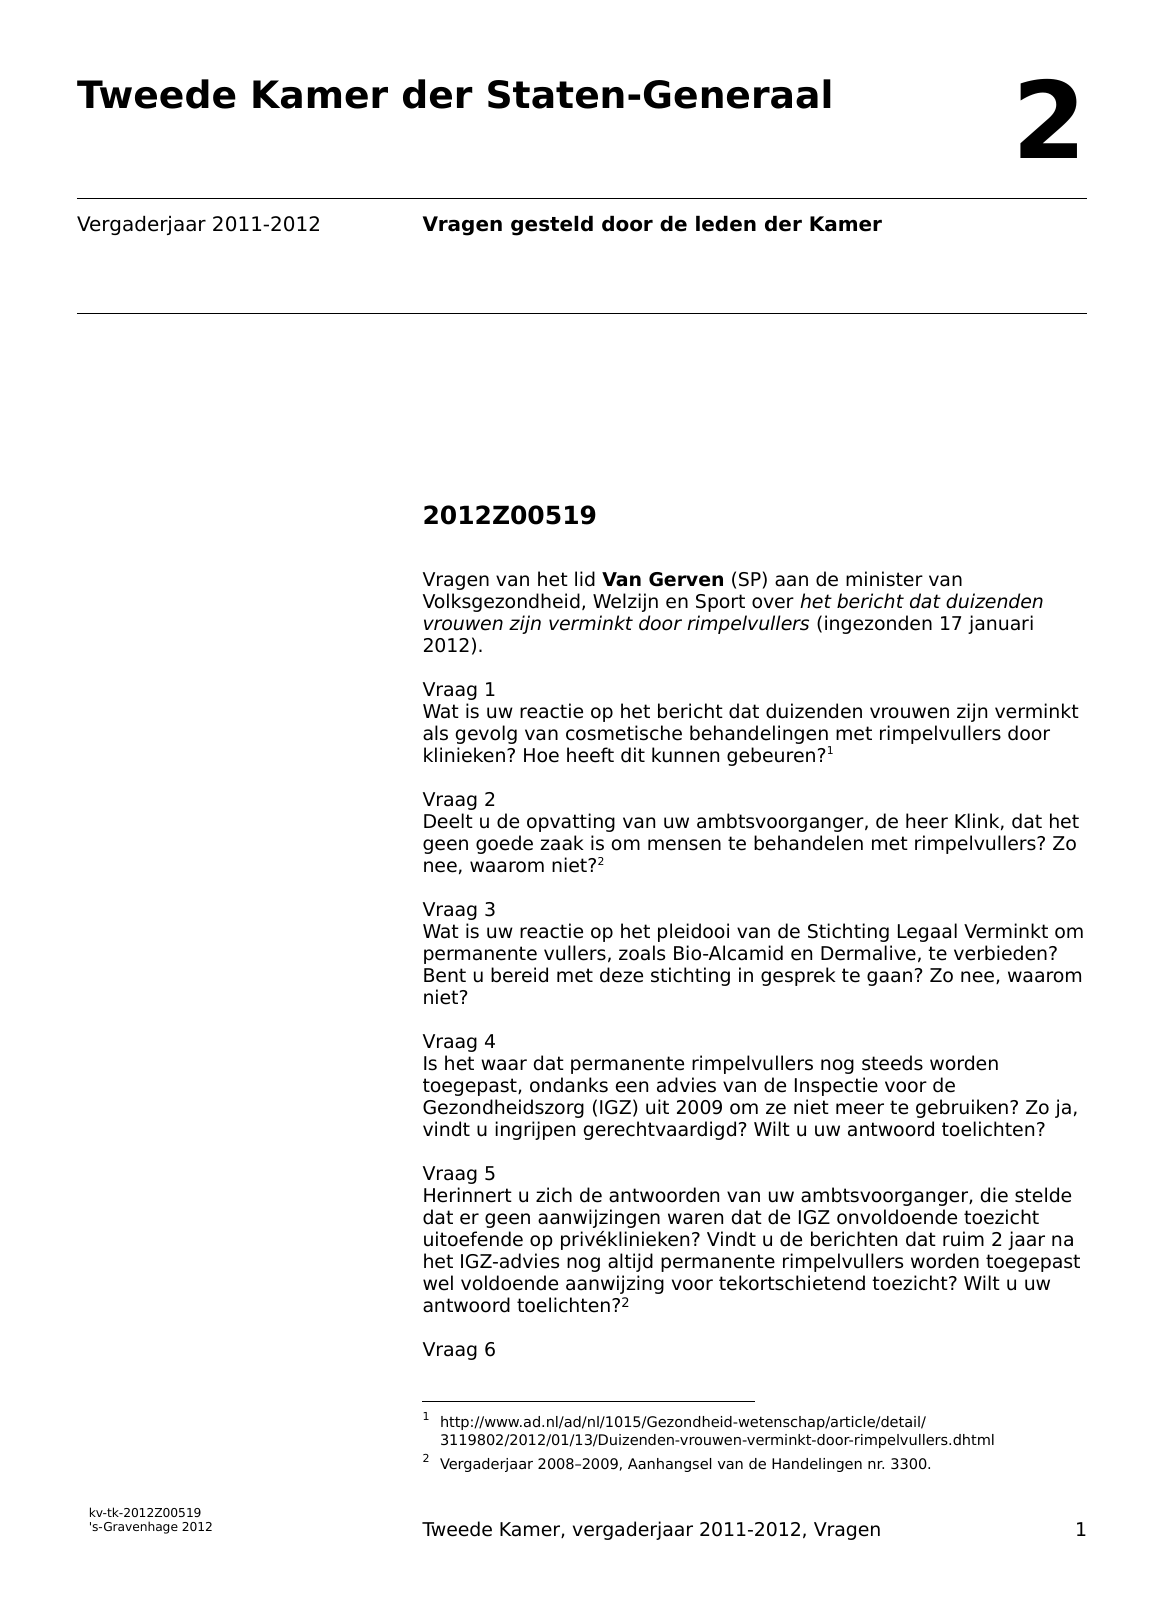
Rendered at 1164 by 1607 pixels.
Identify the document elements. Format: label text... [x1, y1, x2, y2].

text Deelt u de opvatting van uw ambtsvoorganger, de heer Klink, dat het geen goede zaak is om mensen te behandelen met rimpelvullers? Zo nee, waarom niet? [422, 811, 1087, 877]
text Is het waar dat permanente rimpelvullers nog steeds worden toegepast, ondanks een advies van de Inspectie voor de Gezondheidszorg (IGZ) uit 2009 om ze niet meer te gebruiken? Zo ja, vindt u ingrijpen gerechtvaardigd? Wilt u uw antwoord toelichten? [422, 1053, 1087, 1141]
table_header Tweede Kamer der Staten-Generaal [77, 59, 886, 198]
text Wat is uw reactie op het pleidooi van de Stichting Legaal Verminkt om permanente vullers, zoals Bio-Alcamid en Dermalive, te verbieden? Bent u bereid met deze stichting in gesprek te gaan? Zo nee, waarom niet? [422, 921, 1087, 1009]
text Vragen van het lid Van Gerven (SP) aan de minister van Volksgezondheid, Welzijn en Sport over het bericht dat duizenden vrouwen zijn verminkt door rimpelvullers (ingezonden 17 januari 2012). [422, 569, 1087, 657]
text Vraag 5 [422, 1163, 1087, 1185]
text Wat is uw reactie op het bericht dat duizenden vrouwen zijn verminkt als gevolg van cosmetische behandelingen met rimpelvullers door klinieken? Hoe heeft dit kunnen gebeuren? [422, 701, 1087, 767]
text Vraag 2 [422, 789, 1087, 811]
text Vraag 4 [422, 1031, 1087, 1053]
table_cell Vragen gesteld door de leden der Kamer [422, 199, 1087, 313]
text Vraag 3 [422, 899, 1087, 921]
text http://www.ad.nl/ad/nl/1015/Gezondheid-wetenschap/article/detail/3119802/2012/01/13/Duizenden-vrouwen-verminkt-door-rimpelvullers.dhtml [422, 1410, 1087, 1449]
text Vraag 1 [422, 679, 1087, 701]
text Vergaderjaar 2008–2009, Aanhangsel van de Handelingen nr. 3300. [422, 1452, 1087, 1474]
text 2012Z00519 [422, 501, 1087, 531]
text Herinnert u zich de antwoorden van uw ambtsvoorganger, die stelde dat er geen aanwijzingen waren dat de IGZ onvoldoende toezicht uitoefende op privéklinieken? Vindt u de berichten dat ruim 2 jaar na het IGZ-advies nog altijd permanente rimpelvullers worden toegepast wel voldoende aanwijzing voor tekortschietend toezicht? Wilt u uw antwoord toelichten?2 [422, 1185, 1087, 1317]
text 's-Gravenhage 2012 [88, 1520, 323, 1534]
table_header 2 [886, 59, 1087, 198]
text kv-tk-2012Z00519 [88, 1506, 323, 1520]
text Vraag 6 [422, 1339, 1087, 1361]
table_cell Vergaderjaar 2011-2012 [77, 199, 422, 313]
